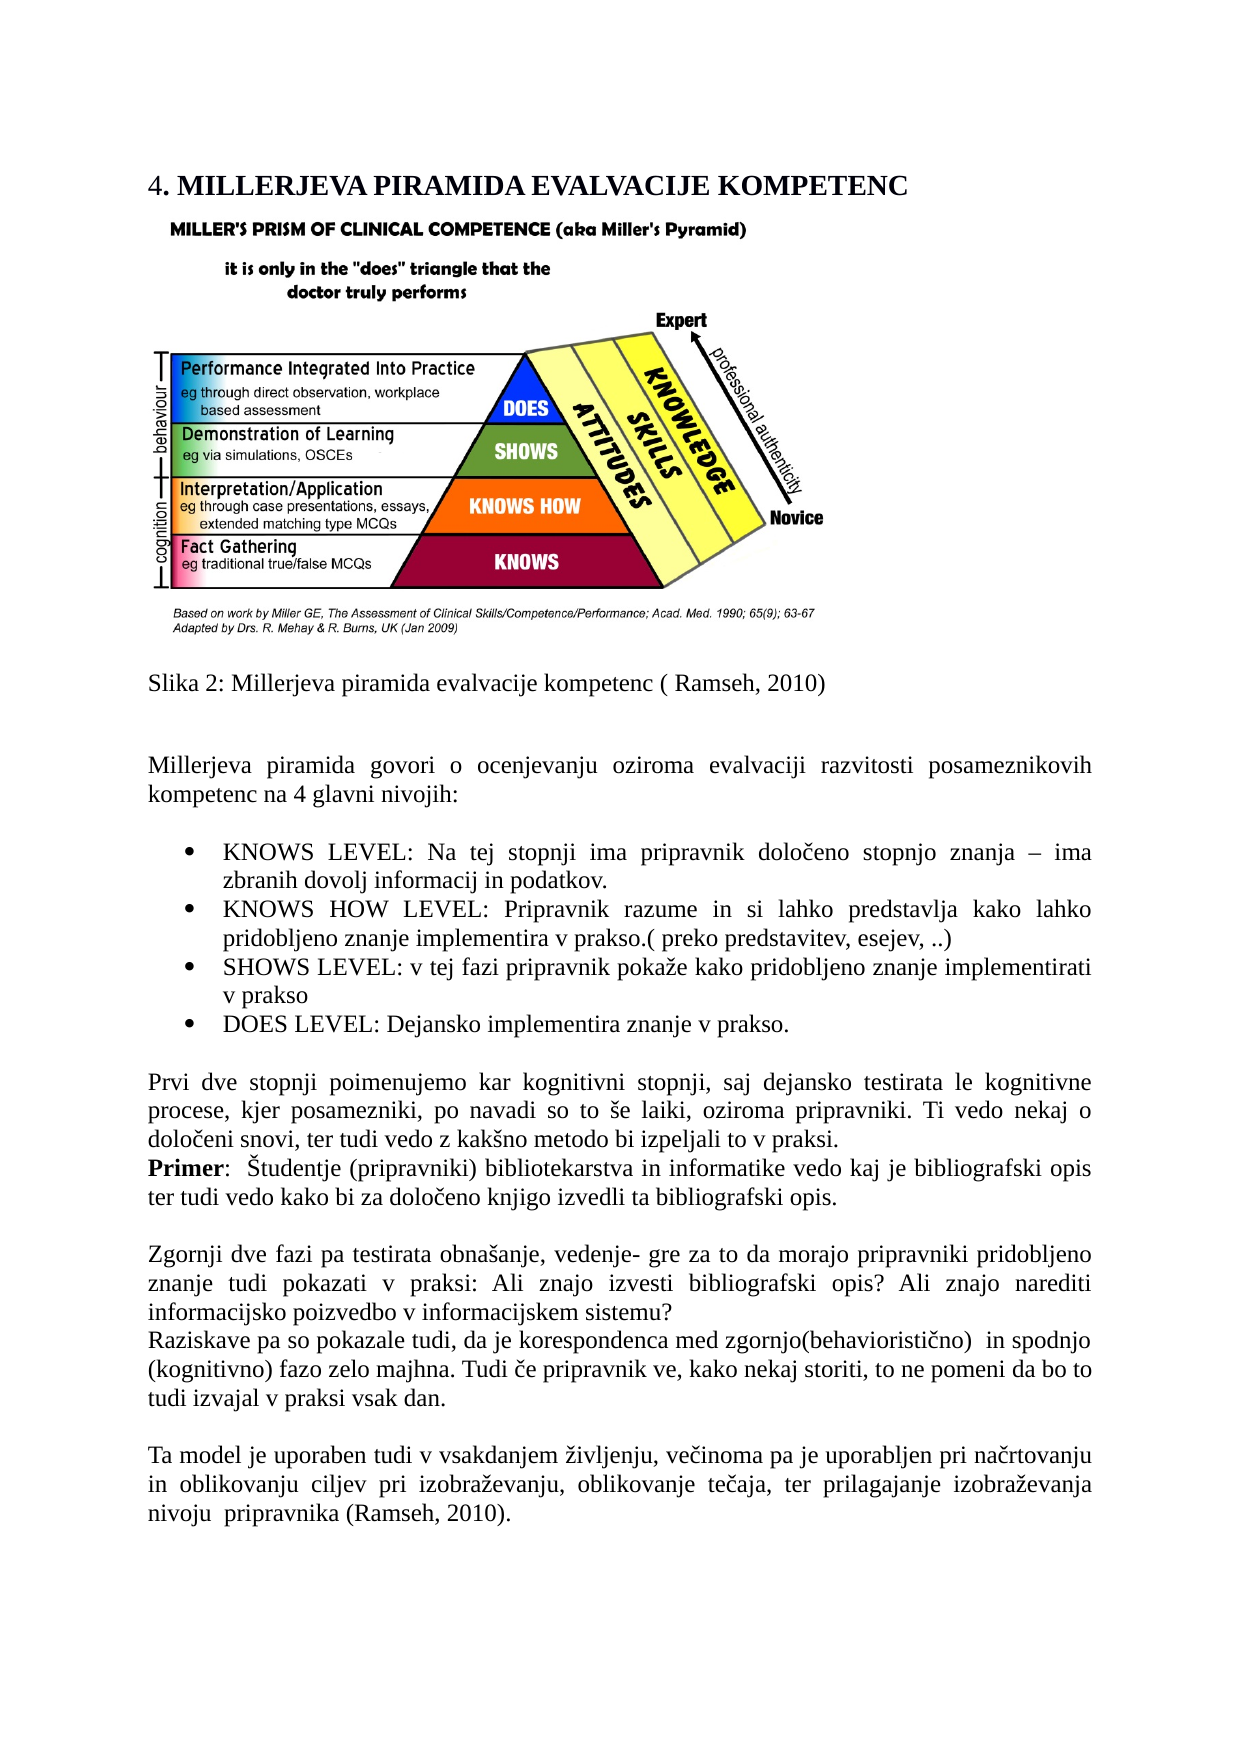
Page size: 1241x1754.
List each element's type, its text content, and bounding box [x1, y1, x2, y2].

text Millerjeva piramida govori o ocenjevanju oziroma evalvaciji razvitosti posameznikovih kompetenc na 4 glavni nivojih: [148, 751, 1093, 808]
text Zgornji dve fazi pa testirata obnašanje, vedenje- gre za to da morajo pripravniki pridobljeno znanje tudi pokazati v praksi: Ali znajo izvesti bibliografski opis? Ali znajo narediti informacijsko poizvedbo v informacijskem sistemu? [148, 1239, 1093, 1326]
list KNOWS HOW LEVEL: Pripravnik razume in si lahko predstavlja kako lahko pridobljeno znanje implementira v prakso.( preko predstavitev, esejev, ..) [185, 894, 1093, 952]
list SHOWS LEVEL: v tej fazi pripravnik pokaže kako pridobljeno znanje implementirati v prakso [185, 952, 1093, 1009]
subtitle 4. MILLERJEVA PIRAMIDA EVALVACIJE KOMPETENC [148, 168, 1093, 202]
text Slika 2: Millerjeva piramida evalvacije kompetenc ( Ramseh, 2010) [148, 668, 1093, 697]
list DOES LEVEL: Dejansko implementira znanje v prakso. [185, 1009, 1093, 1038]
list KNOWS LEVEL: Na tej stopnji ima pripravnik določeno stopnjo znanja – ima zbranih dovolj informacij in podatkov. [185, 837, 1093, 894]
text Raziskave pa so pokazale tudi, da je korespondenca med zgornjo(behavioristično) in spodnjo (kognitivno) fazo zelo majhna. Tudi če pripravnik ve, kako nekaj storiti, to ne pomeni da bo to tudi izvajal v praksi vsak dan. [148, 1326, 1093, 1412]
text Primer: Študentje (pripravniki) bibliotekarstva in informatike vedo kaj je bibliografski opis ter tudi vedo kako bi za določeno knjigo izvedli ta bibliografski opis. [148, 1153, 1093, 1211]
picture [147, 207, 831, 643]
text Ta model je uporaben tudi v vsakdanjem življenju, večinoma pa je uporabljen pri načrtovanju in oblikovanju ciljev pri izobraževanju, oblikovanje tečaja, ter prilagajanje izobraževanja nivoju pripravnika (Ramseh, 2010). [148, 1441, 1093, 1527]
text Prvi dve stopnji poimenujemo kar kognitivni stopnji, saj dejansko testirata le kognitivne procese, kjer posamezniki, po navadi so to še laiki, oziroma pripravniki. Ti vedo nekaj o določeni snovi, ter tudi vedo z kakšno metodo bi izpeljali to v praksi. [148, 1067, 1093, 1153]
